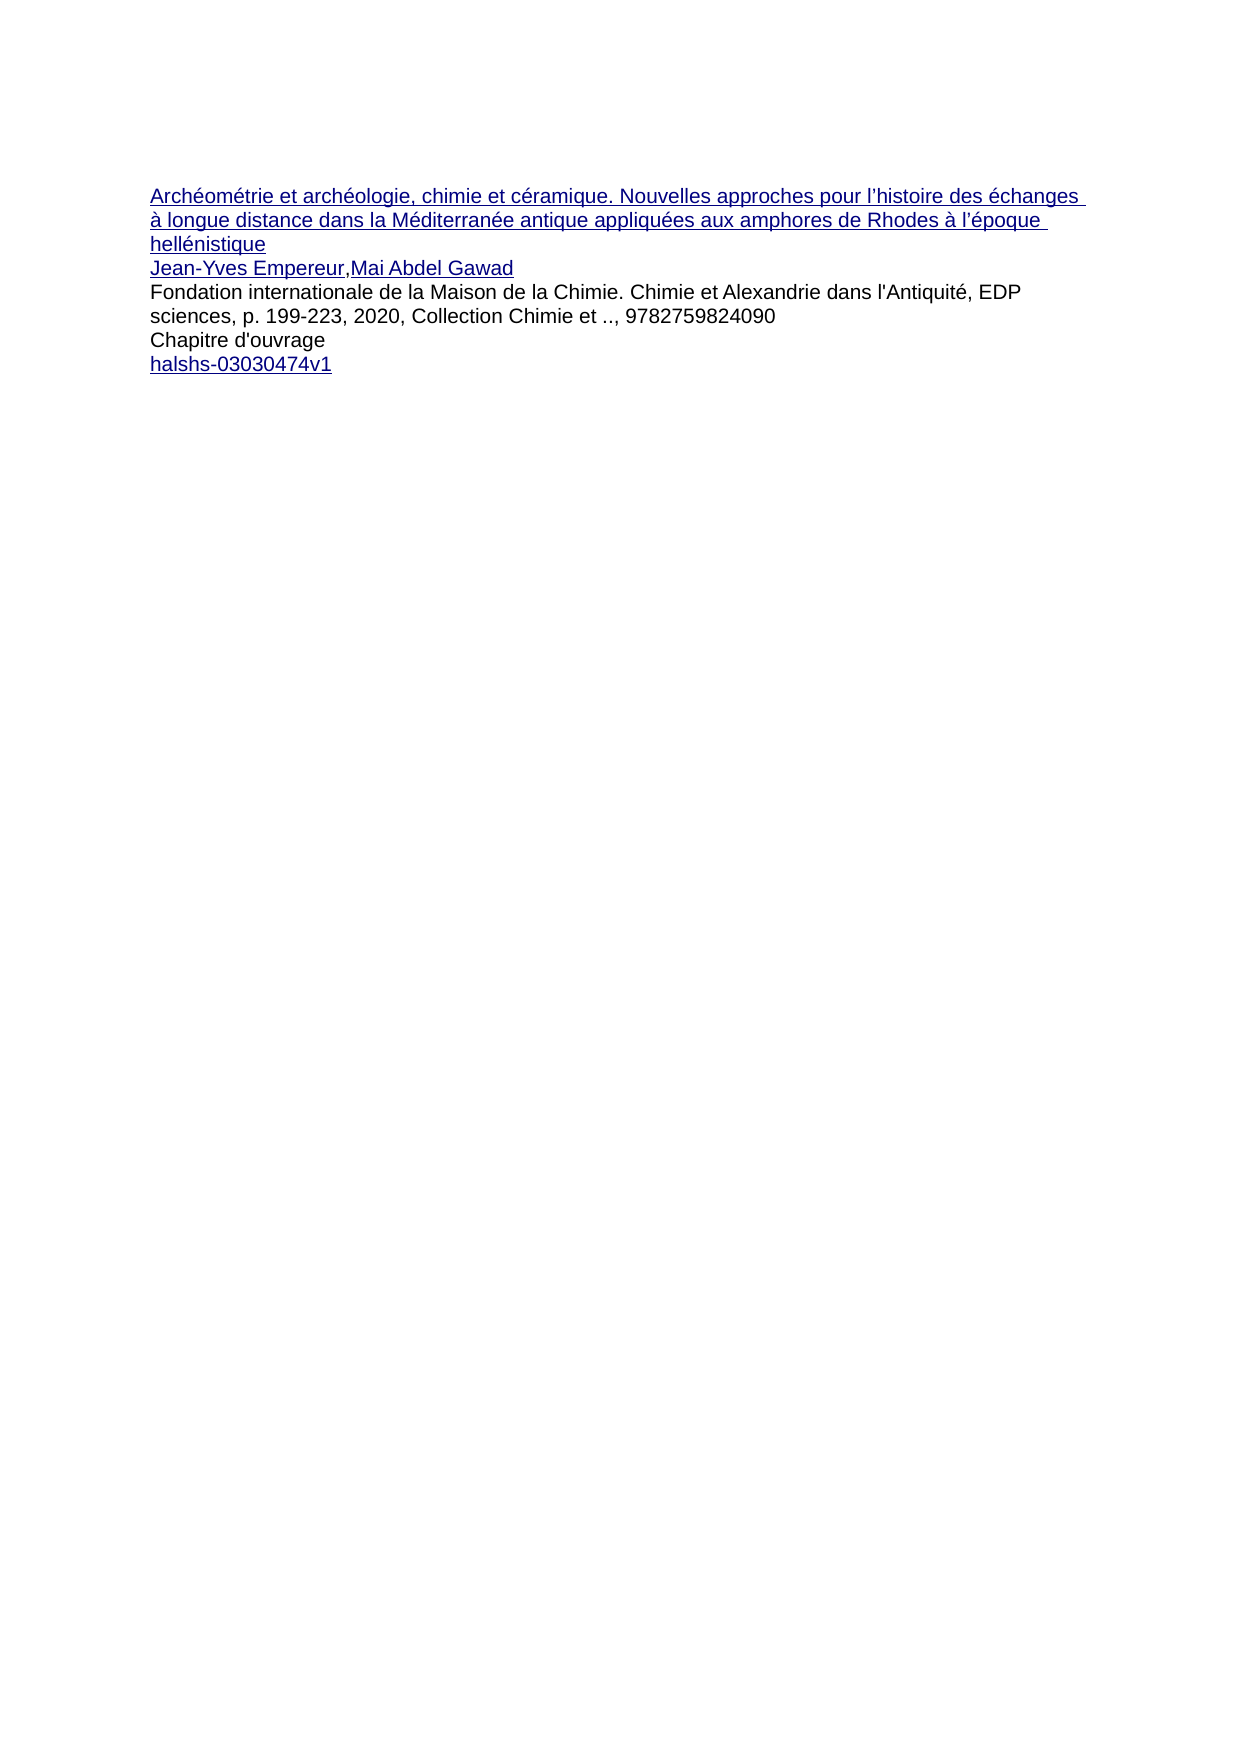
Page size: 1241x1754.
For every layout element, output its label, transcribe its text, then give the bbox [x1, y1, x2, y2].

table_header Archéométrie et archéologie, chimie et céramique. Nouvelles approches pour l’histoire des échanges à longue distance dans la Méditerranée antique appliquées aux amphores de Rhodes à l’époque hellénistique Jean-Yves Empereur,Mai Abdel Gawad Fondation internationale de la Maison de la Chimie. Chimie et Alexandrie dans l'Antiquité, EDP sciences, p. 199-223, 2020, Collection Chimie et .., 9782759824090 Chapitre d'ouvrage halshs-03030474v1 [150, 184, 1090, 376]
